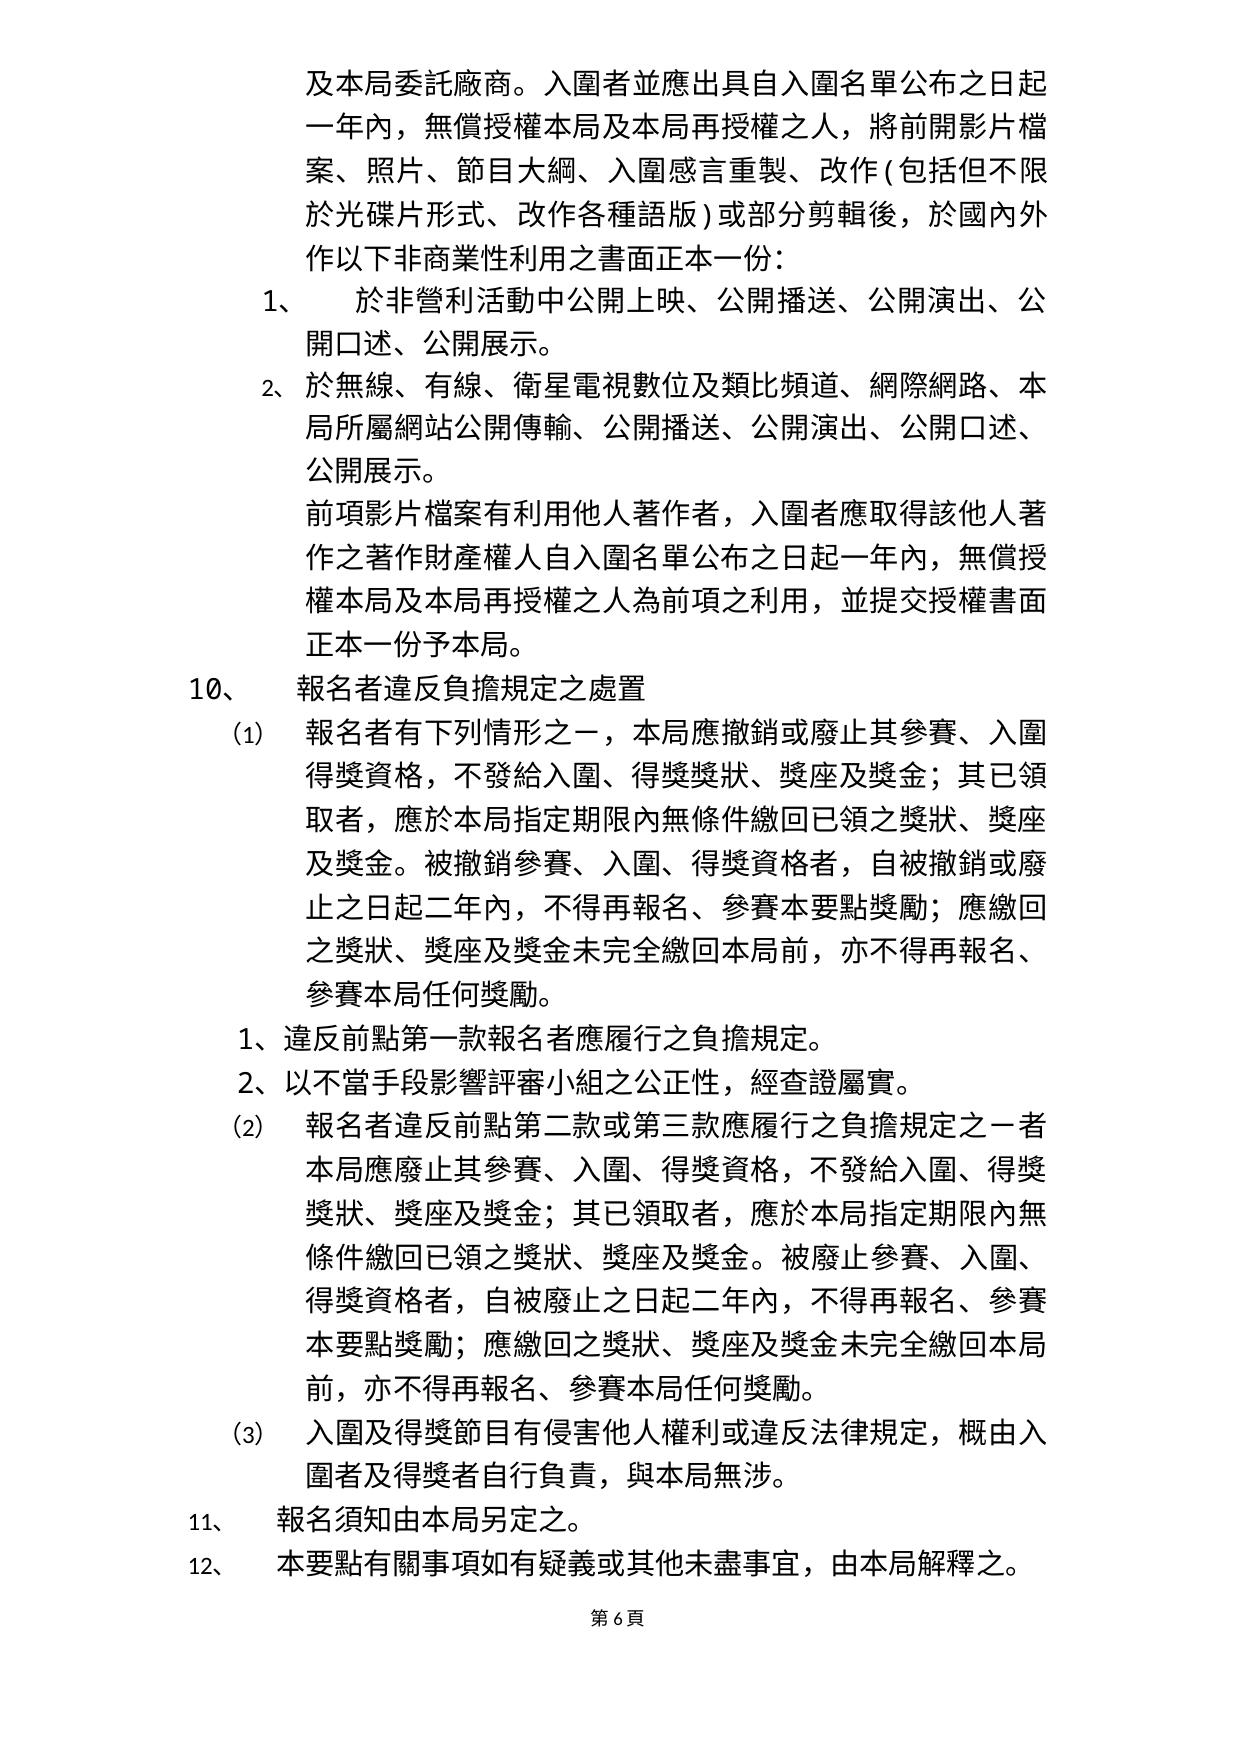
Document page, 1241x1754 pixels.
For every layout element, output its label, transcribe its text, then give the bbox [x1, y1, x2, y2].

list 入圍及得獎節目有侵害他人權利或違反法律規定，概由入圍者及得獎者自行負責，與本局無涉。 [217, 1408, 1048, 1496]
list 本要點有關事項如有疑義或其他未盡事宜，由本局解釋之。 [187, 1539, 1048, 1583]
list 報名者有下列情形之ㄧ，本局應撤銷或廢止其參賽、入圍、得獎資格，不發給入圍、得獎獎狀、獎座及獎金；其已領取者，應於本局指定期限內無條件繳回已領之獎狀、獎座及獎金。被撤銷參賽、入圍、得獎資格者，自被撤銷或廢止之日起二年內，不得再報名、參賽本要點獎勵；應繳回之獎狀、獎座及獎金未完全繳回本局前，亦不得再報名、參賽本局任何獎勵。 [217, 708, 1048, 1014]
list 前項影片檔案有利用他人著作者，入圍者應取得該他人著作之著作財產權人自入圍名單公布之日起一年內，無償授權本局及本局再授權之人為前項之利用，並提交授權書面正本一份予本局。 [305, 489, 1048, 664]
list 報名須知由本局另定之。 [187, 1496, 1048, 1539]
list 報名者違反負擔規定之處置 [187, 664, 1048, 708]
list 報名者違反前點第二款或第三款應履行之負擔規定之ㄧ者，本局應廢止其參賽、入圍、得獎資格，不發給入圍、得獎獎狀、獎座及獎金；其已領取者，應於本局指定期限內無條件繳回已領之獎狀、獎座及獎金。被廢止參賽、入圍、得獎資格者，自被廢止之日起二年內，不得再報名、參賽本要點獎勵；應繳回之獎狀、獎座及獎金未完全繳回本局前，亦不得再報名、參賽本局任何獎勵。 [217, 1102, 1048, 1408]
list 及本局委託廠商。入圍者並應出具自入圍名單公布之日起一年內，無償授權本局及本局再授權之人，將前開影片檔案、照片、節目大綱、入圍感言重製、改作(包括但不限於光碟片形式、改作各種語版)或部分剪輯後，於國內外作以下非商業性利用之書面正本一份： [217, 59, 1048, 278]
list 2、以不當手段影響評審小組之公正性，經查證屬實。 [237, 1058, 1048, 1102]
list 於非營利活動中公開上映、公開播送、公開演出、公開口述、公開展示。 [261, 278, 1048, 362]
list 於無線、有線、衛星電視數位及類比頻道、網際網路、本局所屬網站公開傳輸、公開播送、公開演出、公開口述、公開展示。 [261, 362, 1048, 489]
list 1、違反前點第一款報名者應履行之負擔規定。 [237, 1014, 1048, 1058]
